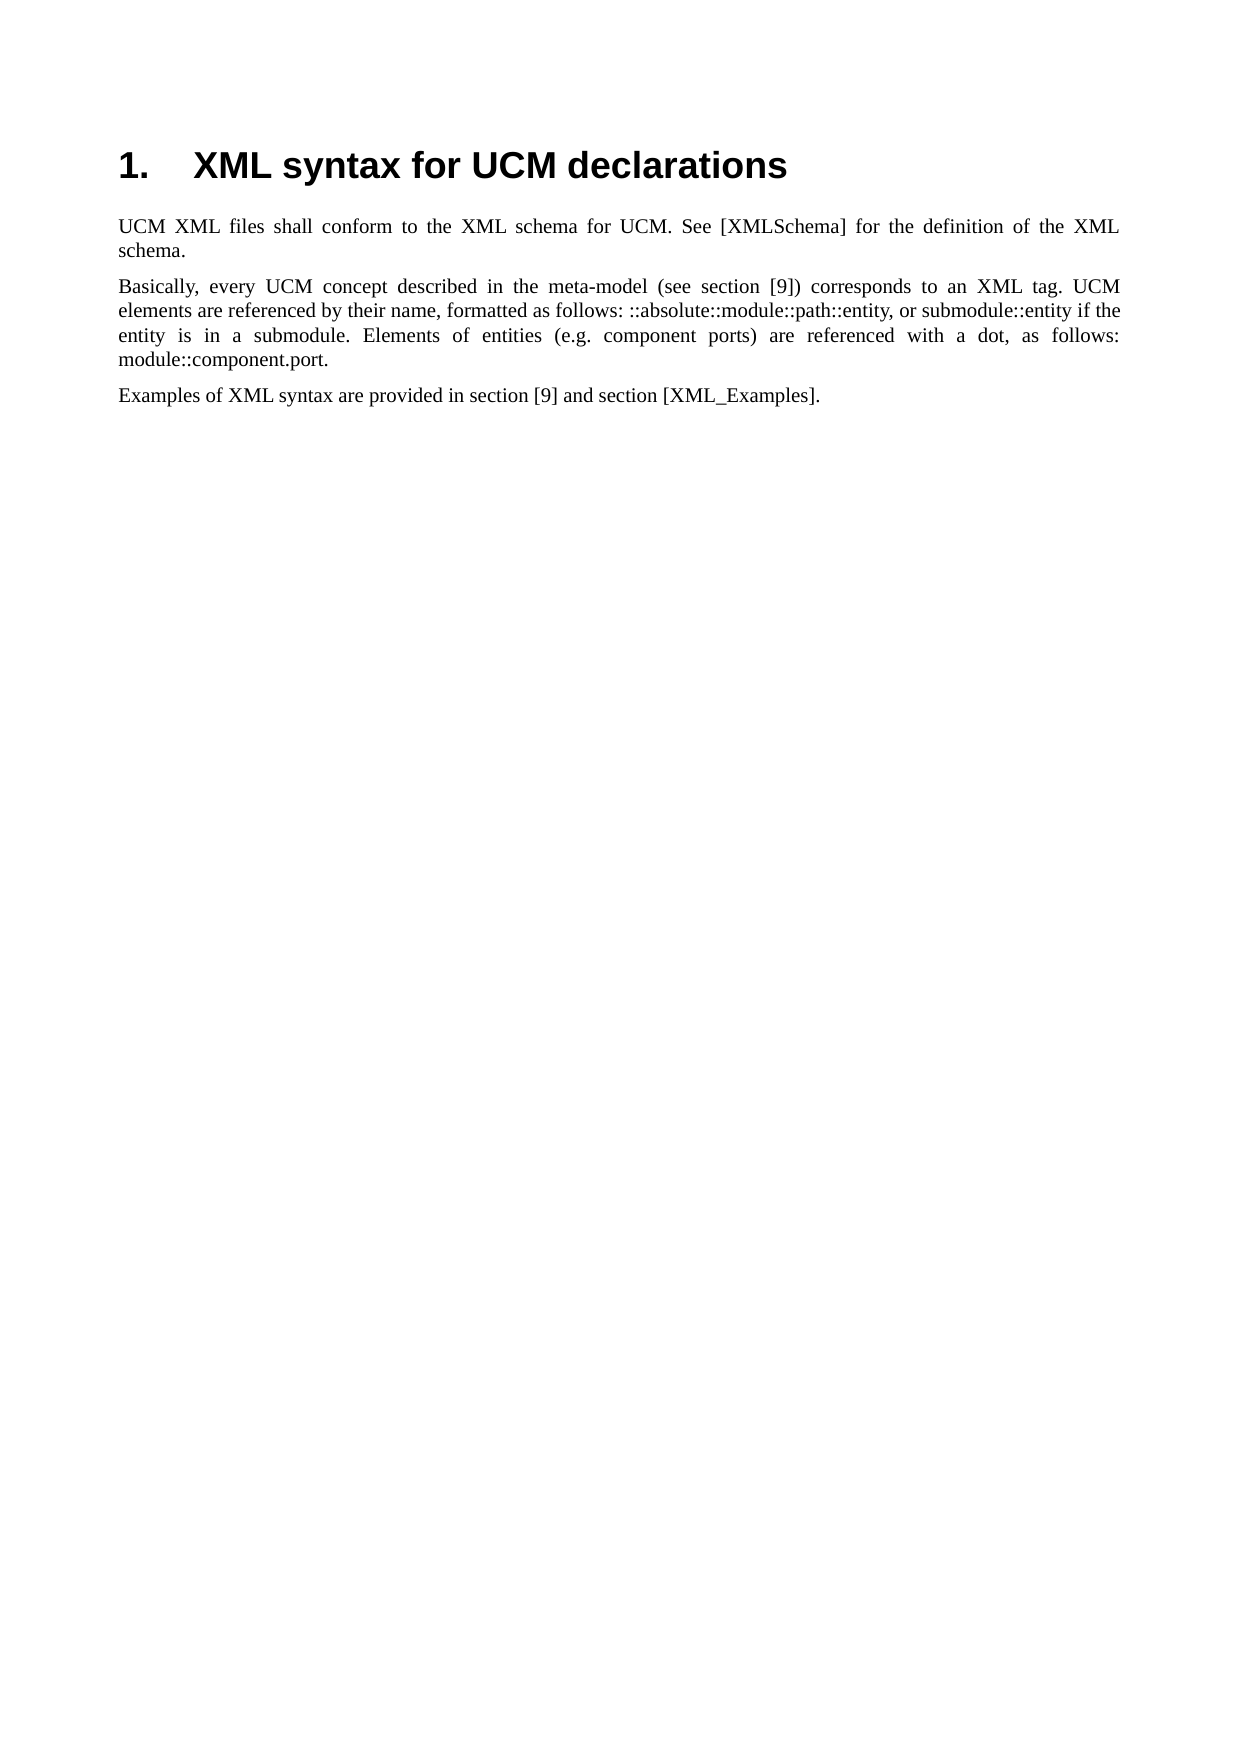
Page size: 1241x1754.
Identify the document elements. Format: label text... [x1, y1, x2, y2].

text Basically, every UCM concept described in the meta-model (see section [9]) corresponds to an XML tag. UCM elements are referenced by their name, formatted as follows: ::absolute::module::path::entity, or submodule::entity if the entity is in a submodule. Elements of entities (e.g. component ports) are referenced with a dot, as follows: module::component.port. [118, 274, 1122, 371]
text UCM XML files shall conform to the XML schema for UCM. See [XMLSchema] for the definition of the XML schema. [118, 214, 1122, 262]
text Examples of XML syntax are provided in section [9] and section [XML_Examples]. [118, 383, 1122, 407]
subtitle XML syntax for UCM declarations [118, 144, 1122, 187]
